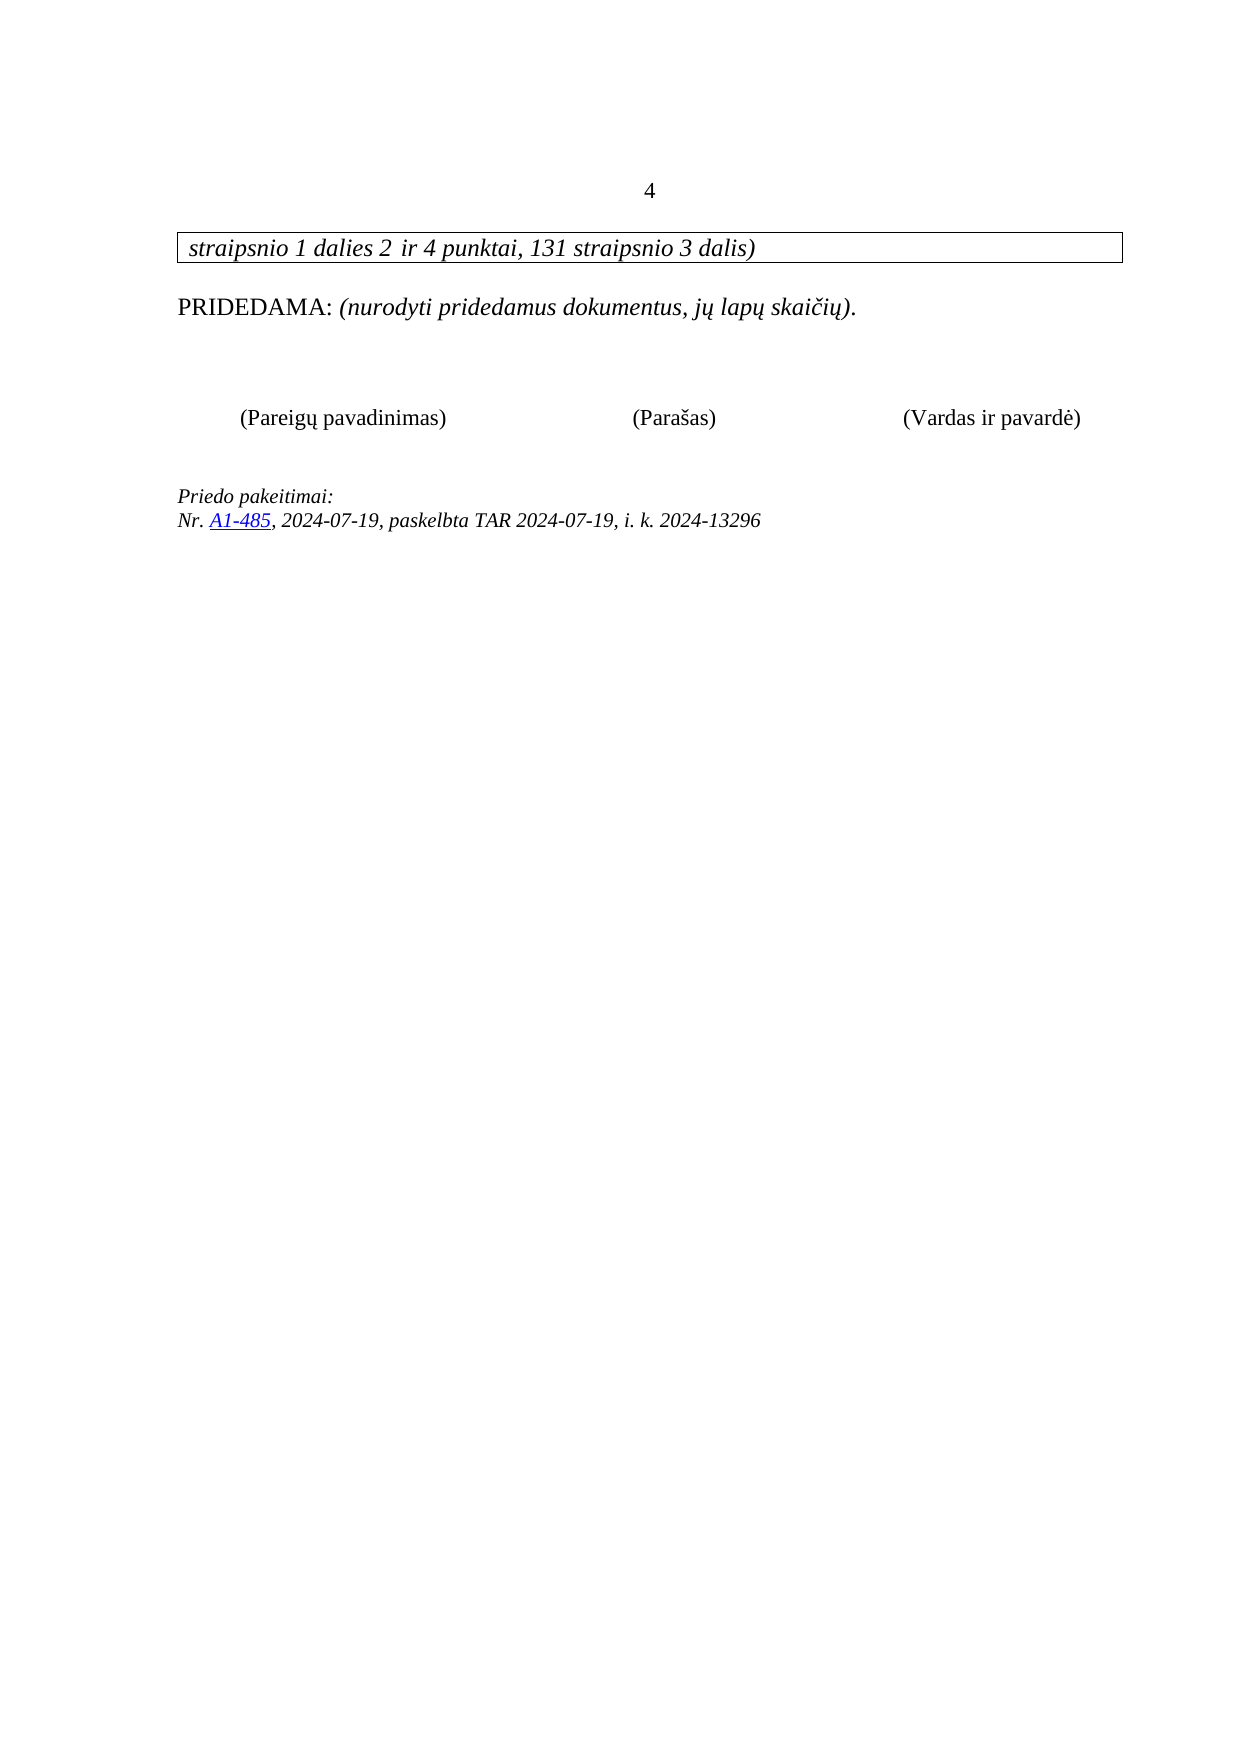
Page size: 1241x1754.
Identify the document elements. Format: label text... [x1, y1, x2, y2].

text PRIDEDAMA: (nurodyti pridedamus dokumentus, jų lapų skaičių). [177, 292, 1122, 321]
table_header straipsnio 1 dalies 2 ir 4 punktai, 131 straipsnio 3 dalis) [178, 233, 1122, 262]
table_header (Parašas) [509, 378, 839, 431]
table_header (Pareigų pavadinimas) [177, 378, 509, 431]
table_header (Vardas ir pavardė) [839, 378, 1144, 431]
text Priedo pakeitimai: [177, 484, 1122, 508]
text Nr. A1-485, 2024-07-19, paskelbta TAR 2024-07-19, i. k. 2024-13296 [177, 508, 1122, 532]
